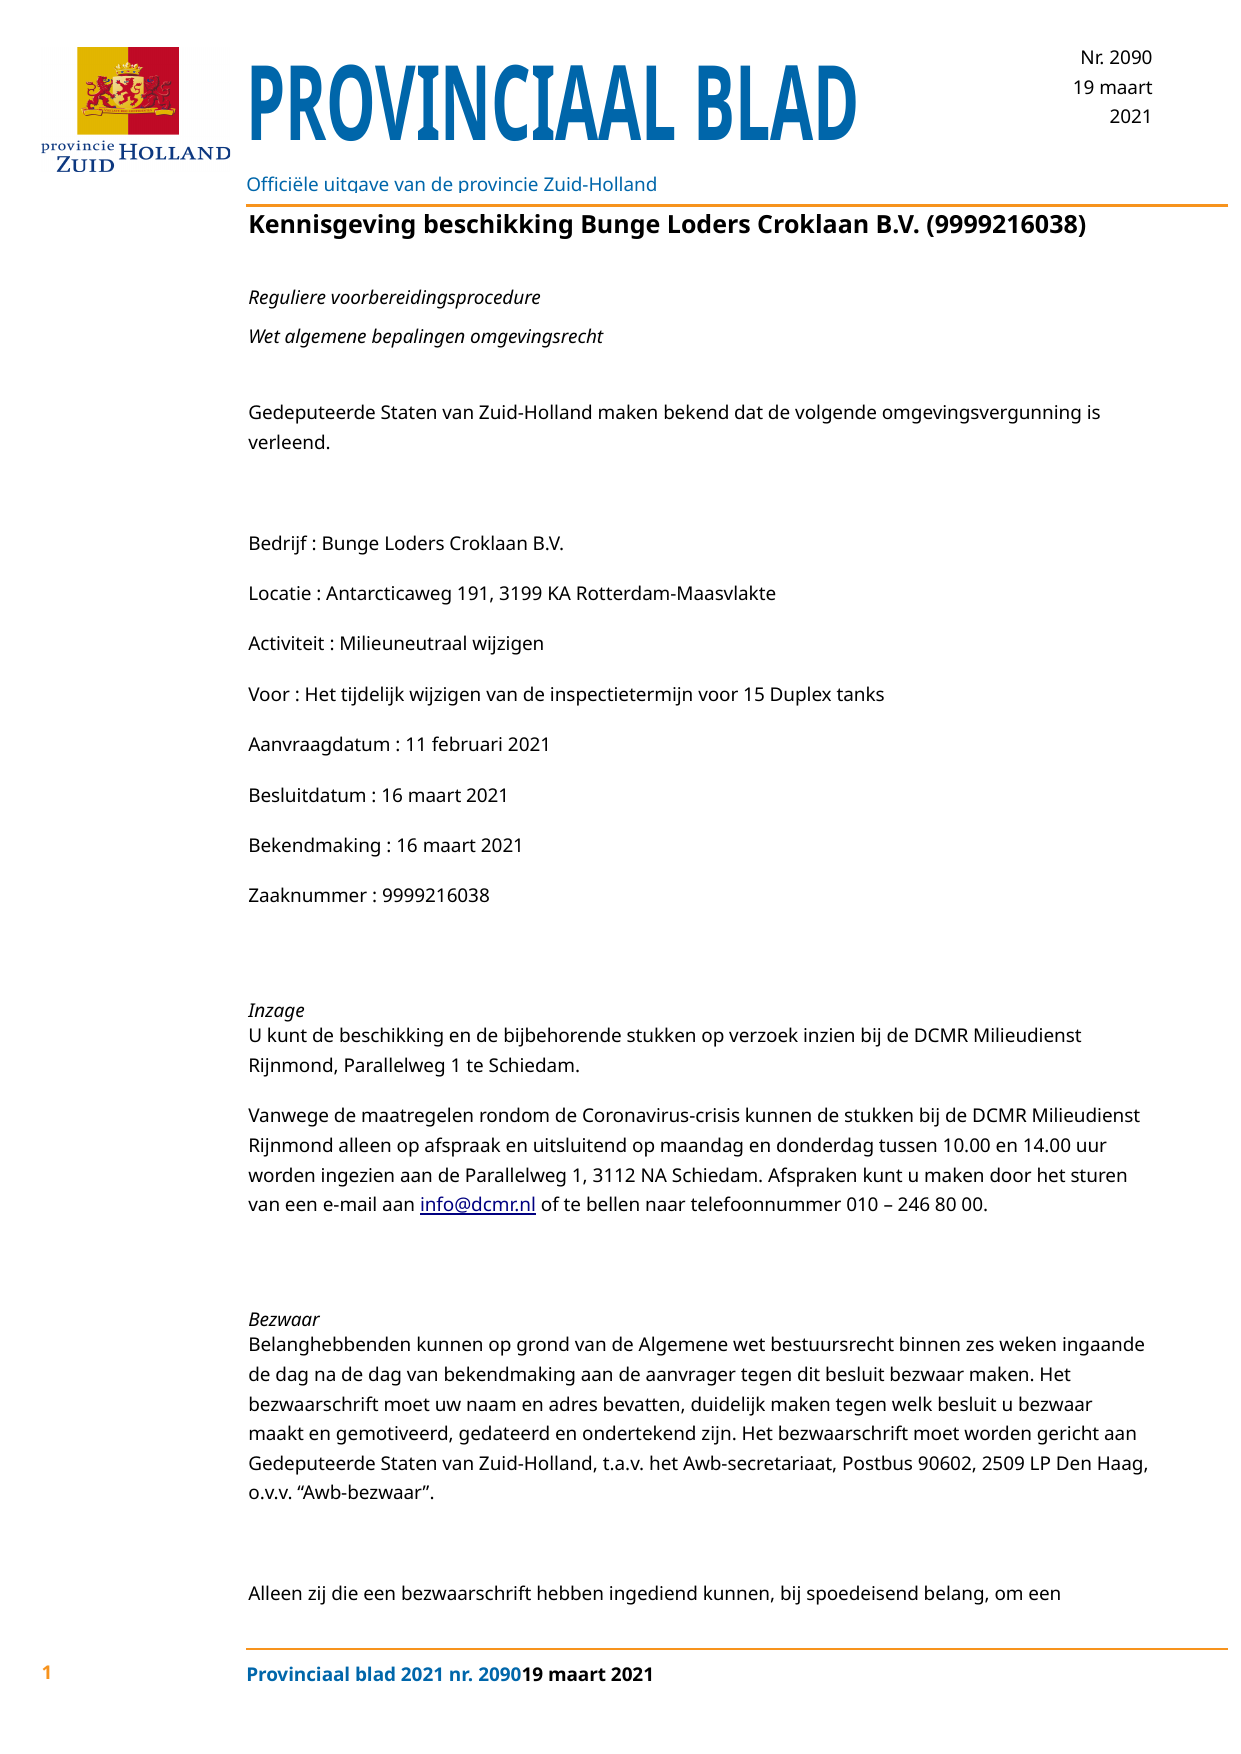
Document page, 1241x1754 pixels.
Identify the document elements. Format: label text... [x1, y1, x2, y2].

text Reguliere voorbereidingsprocedure [248, 284, 1152, 309]
text Activiteit : Milieuneutraal wijzigen [248, 631, 1152, 656]
text Bekendmaking : 16 maart 2021 [248, 832, 1152, 858]
text Wet algemene bepalingen omgevingsrecht [248, 323, 1152, 349]
text Locatie : Antarcticaweg 191, 3199 KA Rotterdam-Maasvlakte [248, 580, 1152, 606]
text Alleen zij die een bezwaarschrift hebben ingediend kunnen, bij spoedeisend belang, om een [248, 1580, 1152, 1606]
text Kennisgeving beschikking Bunge Loders Croklaan B.V. (9999216038) [248, 207, 1152, 241]
text Bezwaar [248, 1306, 1152, 1332]
text U kunt de beschikking en de bijbehorende stukken op verzoek inzien bij de DCMR Milieudienst Rijnmond, Parallelweg 1 te Schiedam. [248, 1023, 1152, 1078]
picture [41, 47, 231, 172]
text Bedrijf : Bunge Loders Croklaan B.V. [248, 530, 1152, 555]
text Zaaknummer : 9999216038 [248, 883, 1152, 908]
text Aanvraagdatum : 11 februari 2021 [248, 731, 1152, 757]
text Gedeputeerde Staten van Zuid-Holland maken bekend dat de volgende omgevingsvergunning is verleend. [248, 399, 1152, 454]
text Voor : Het tijdelijk wijzigen van de inspectietermijn voor 15 Duplex tanks [248, 681, 1152, 707]
text Vanwege de maatregelen rondom de Coronavirus-crisis kunnen de stukken bij de DCMR Milieudienst Rijnmond alleen op afspraak en uitsluitend op maandag en donderdag tussen 10.00 en 14.00 uur worden ingezien aan de Parallelweg 1, 3112 NA Schiedam. Afspraken kunt u maken door het sturen van een e-mail aan info@dcmr.nl of te bellen naar telefoonnummer 010 – 246 80 00. [248, 1103, 1152, 1217]
text Besluitdatum : 16 maart 2021 [248, 782, 1152, 807]
text Inzage [248, 997, 1152, 1023]
text Belanghebbenden kunnen op grond van de Algemene wet bestuursrecht binnen zes weken ingaande de dag na de dag van bekendmaking aan de aanvrager tegen dit besluit bezwaar maken. Het bezwaarschrift moet uw naam en adres bevatten, duidelijk maken tegen welk besluit u bezwaar maakt en gemotiveerd, gedateerd en ondertekend zijn. Het bezwaarschrift moet worden gericht aan Gedeputeerde Staten van Zuid-Holland, t.a.v. het Awb-secretariaat, Postbus 90602, 2509 LP Den Haag, o.v.v. “Awb-bezwaar”. [248, 1332, 1152, 1505]
